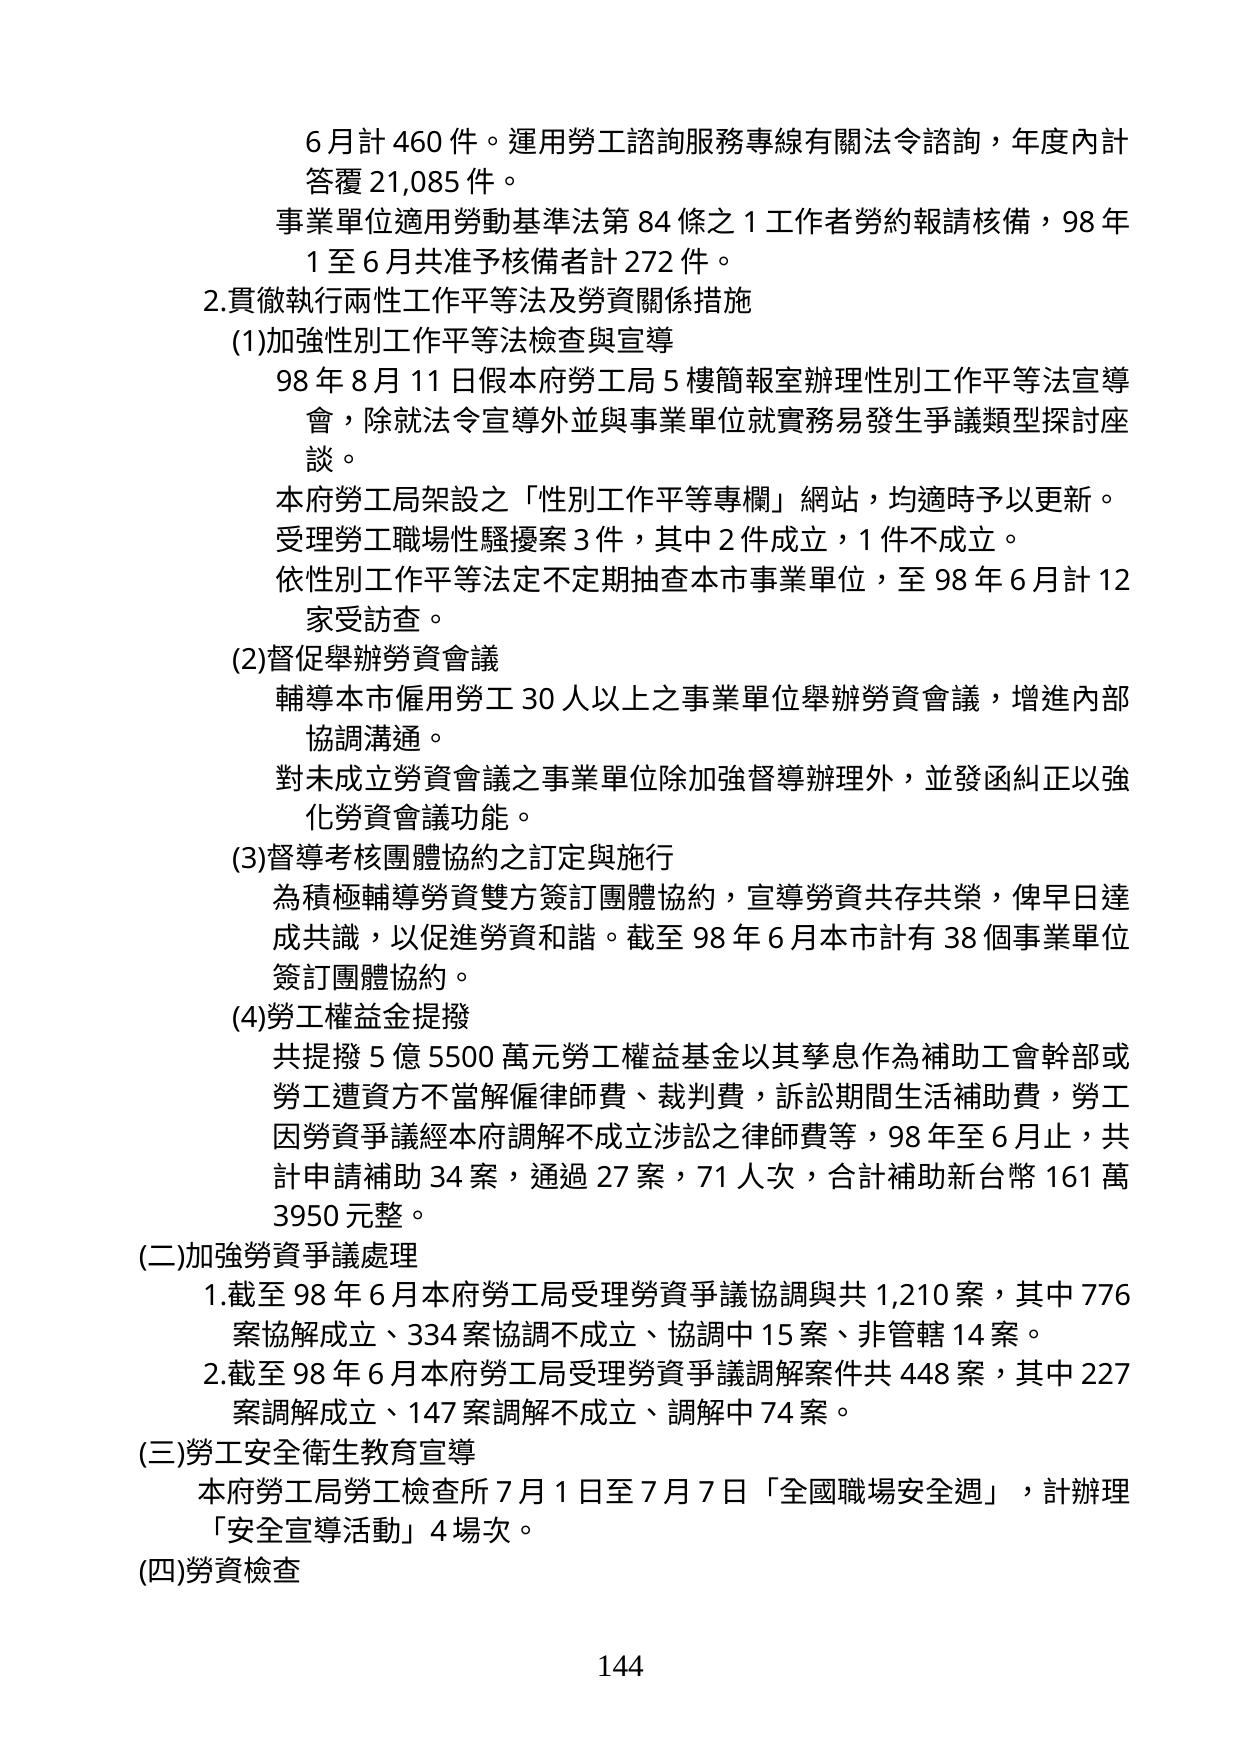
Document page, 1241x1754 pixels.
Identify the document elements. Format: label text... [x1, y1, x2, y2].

text 共提撥5億5500萬元勞工權益基金以其孳息作為補助工會幹部或勞工遭資方不當解僱律師費、裁判費，訴訟期間生活補助費，勞工因勞資爭議經本府調解不成立涉訟之律師費等，98年至6月止，共計申請補助34案，通過27案，71人次，合計補助新台幣161萬3950元整。 [273, 1036, 1131, 1235]
text (1)加強性別工作平等法檢查與宣導 [232, 319, 1131, 359]
text 本府勞工局勞工檢查所7月1日至7月7日「全國職場安全週」，計辦理「安全宣導活動」4場次。 [197, 1471, 1131, 1550]
text (四)勞資檢查 [138, 1550, 1131, 1589]
text 依性別工作平等法定不定期抽查本市事業單位，至98年6月計12家受訪查。 [276, 558, 1131, 638]
text 98年8月11日假本府勞工局5樓簡報室辦理性別工作平等法宣導會，除就法令宣導外並與事業單位就實務易發生爭議類型探討座談。 [276, 359, 1131, 479]
text (2)督促舉辦勞資會議 [232, 638, 1131, 678]
text (3)督導考核團體協約之訂定與施行 [232, 837, 1131, 877]
text 1.截至98年6月本府勞工局受理勞資爭議協調與共1,210案，其中776案協解成立、334案協調不成立、協調中15案、非管轄14案。 [203, 1274, 1131, 1353]
text 6月計460件。運用勞工諮詢服務專線有關法令諮詢，年度內計答覆21,085件。 [276, 121, 1131, 201]
text 事業單位適用勞動基準法第84條之1工作者勞約報請核備，98年1至6月共准予核備者計272件。 [276, 201, 1131, 280]
text 2.貫徹執行兩性工作平等法及勞資關係措施 [203, 280, 1131, 319]
text (三)勞工安全衛生教育宣導 [138, 1432, 1131, 1471]
text 本府勞工局架設之「性別工作平等專欄」網站，均適時予以更新。 [276, 479, 1131, 518]
text 受理勞工職場性騷擾案3件，其中2件成立，1件不成立。 [276, 518, 1131, 558]
text 為積極輔導勞資雙方簽訂團體協約，宣導勞資共存共榮，俾早日達成共識，以促進勞資和諧。截至98年6月本市計有38個事業單位簽訂團體協約。 [273, 877, 1131, 996]
text 2.截至98年6月本府勞工局受理勞資爭議調解案件共448案，其中227案調解成立、147案調解不成立、調解中74案。 [203, 1353, 1131, 1432]
text (4)勞工權益金提撥 [232, 996, 1131, 1036]
text (二)加強勞資爭議處理 [138, 1235, 1131, 1274]
text 輔導本市僱用勞工30人以上之事業單位舉辦勞資會議，增進內部協調溝通。 [276, 678, 1131, 757]
text 對未成立勞資會議之事業單位除加強督導辦理外，並發函糾正以強化勞資會議功能。 [276, 757, 1131, 837]
